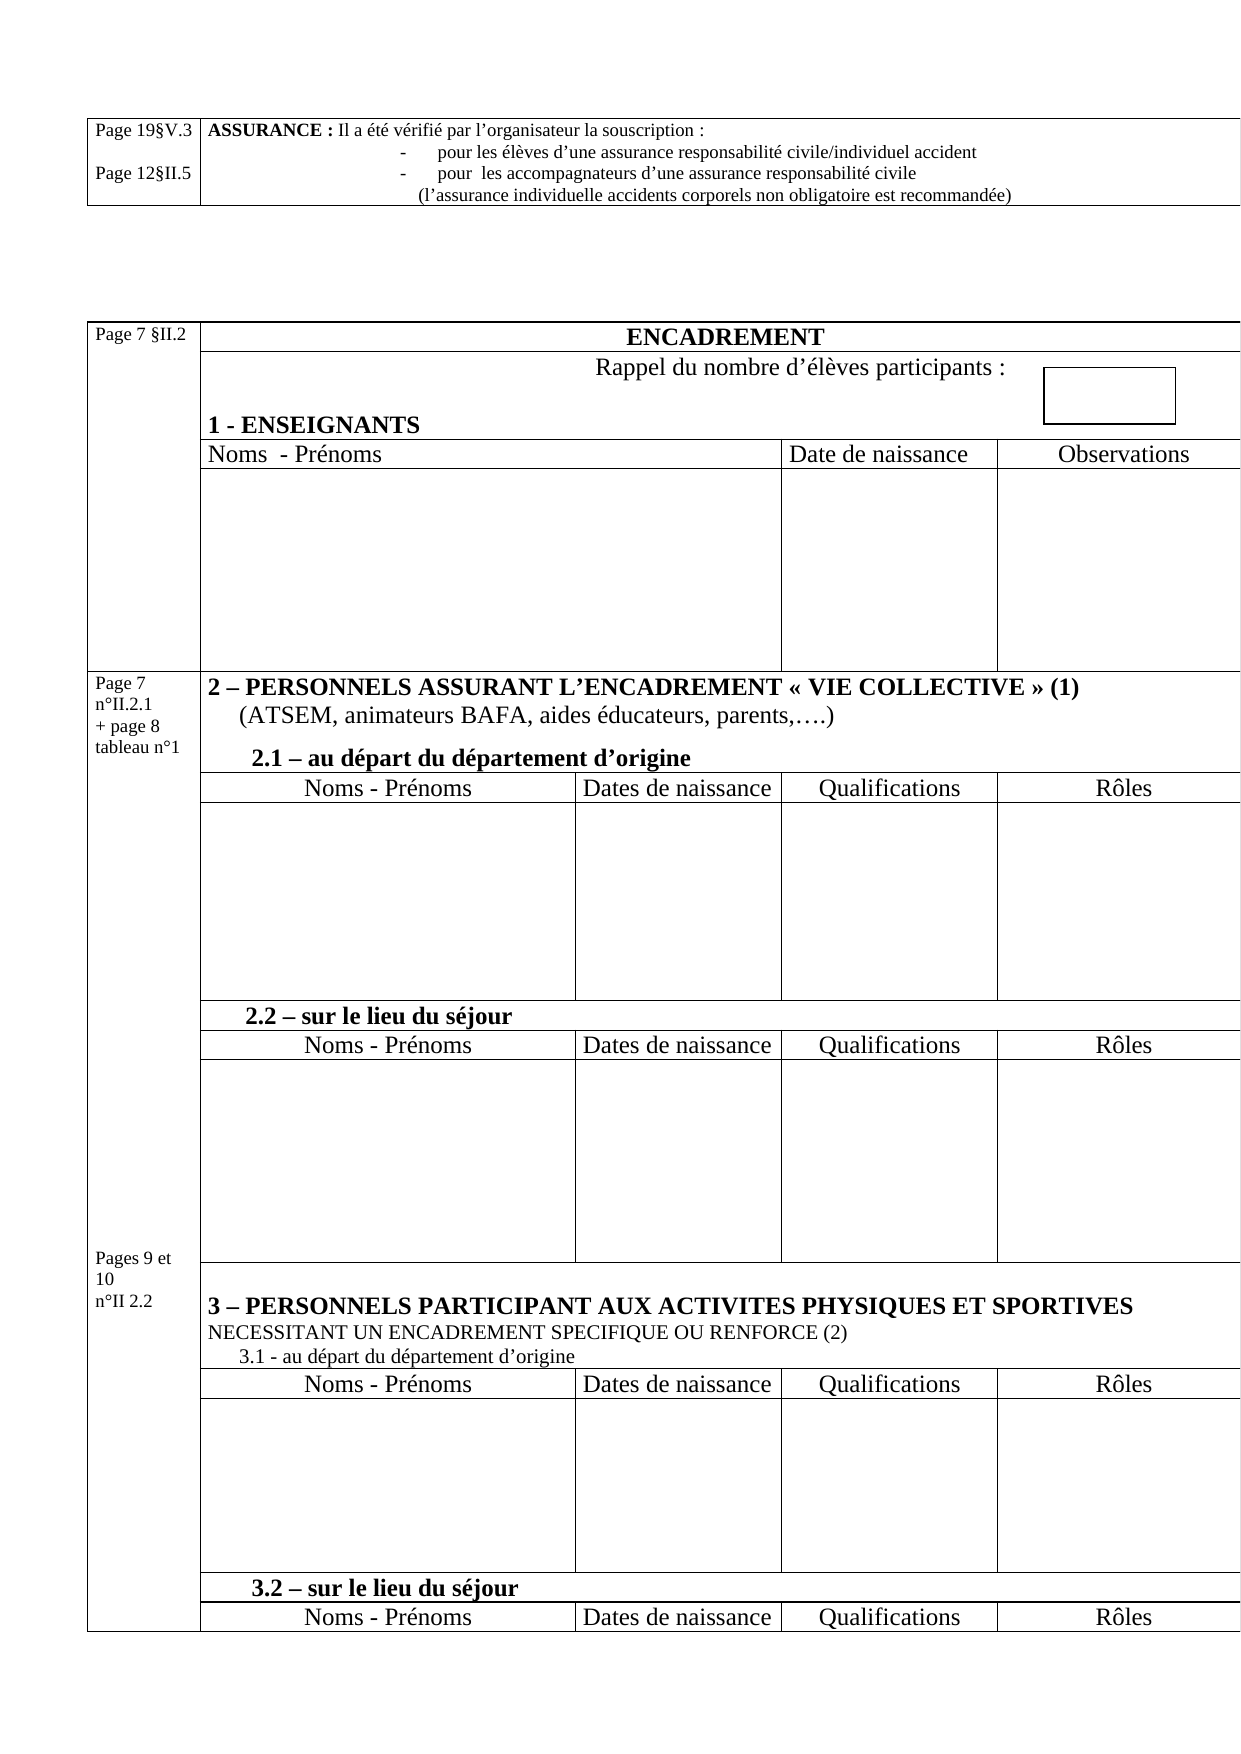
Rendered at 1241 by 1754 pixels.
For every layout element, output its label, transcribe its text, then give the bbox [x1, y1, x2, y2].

table_cell [576, 1060, 781, 1262]
table_cell [576, 803, 781, 1000]
table_cell [782, 469, 997, 671]
table_cell 3 – PERSONNELS PARTICIPANT AUX ACTIVITES PHYSIQUES ET SPORTIVES NECESSITANT UN ENCADREMENT SPECIFIQUE OU RENFORCE (2) 3.1 - au départ du département d’origine [201, 1263, 1240, 1368]
table_header Page 7 §II.2 [88, 323, 200, 671]
table_cell [782, 803, 997, 1000]
table_cell Dates de naissance [576, 773, 781, 802]
table_cell [998, 1399, 1240, 1572]
table_cell [201, 803, 575, 1000]
table_cell Noms - Prénoms [201, 1031, 575, 1059]
table_cell [998, 1060, 1240, 1262]
table_cell [782, 1399, 997, 1572]
table_cell Noms - Prénoms [201, 773, 575, 802]
table_cell Rôles [998, 1369, 1240, 1398]
table_cell [998, 469, 1240, 671]
table_cell Rôles [998, 1603, 1240, 1631]
table_cell [201, 1399, 575, 1572]
table_cell 2.2 – sur le lieu du séjour [201, 1001, 1240, 1029]
table_cell Noms - Prénoms [201, 1369, 575, 1398]
table_cell 3.2 – sur le lieu du séjour [201, 1573, 1240, 1601]
table_cell [576, 1399, 781, 1572]
table_cell Qualifications [782, 1603, 997, 1631]
table_cell Dates de naissance [576, 1603, 781, 1631]
table_cell [201, 469, 781, 671]
table_cell Noms - Prénoms [201, 1603, 575, 1631]
table_cell Date de naissance [782, 440, 997, 468]
table_cell Dates de naissance [576, 1369, 781, 1398]
table_cell Rappel du nombre d’élèves participants : 1 - ENSEIGNANTS [201, 352, 1240, 438]
table_cell Qualifications [782, 1031, 997, 1059]
table_cell Rôles [998, 773, 1240, 802]
table_cell Page 19§V.3 Page 12§II.5 [88, 119, 200, 205]
table_cell Qualifications [782, 773, 997, 802]
table_cell [201, 1060, 575, 1262]
table_cell Rôles [998, 1031, 1240, 1059]
table_cell Qualifications [782, 1369, 997, 1398]
table_cell 2 – PERSONNELS ASSURANT L’ENCADREMENT « VIE COLLECTIVE » (1) (ATSEM, animateurs BAFA, aides éducateurs, parents,….) 2.1 – au départ du département d’origine [201, 672, 1240, 772]
table_cell [782, 1060, 997, 1262]
table_cell Noms - Prénoms [201, 440, 781, 468]
table_cell [998, 803, 1240, 1000]
table_cell Observations [998, 440, 1240, 468]
table_cell Dates de naissance [576, 1031, 781, 1059]
table_cell Page 7 n°II.2.1 + page 8 tableau n°1 Pages 9 et 10 n°II 2.2 [88, 672, 200, 1631]
table_cell ASSURANCE : Il a été vérifié par l’organisateur la souscription : pour les élèves d’une assurance responsabilité civile/individuel accident pour les accompagnateurs d’une assurance responsabilité civile (l’assurance individuelle accidents corporels non obligatoire est recommandée) [201, 119, 1240, 205]
table_header ENCADREMENT [201, 323, 1240, 351]
